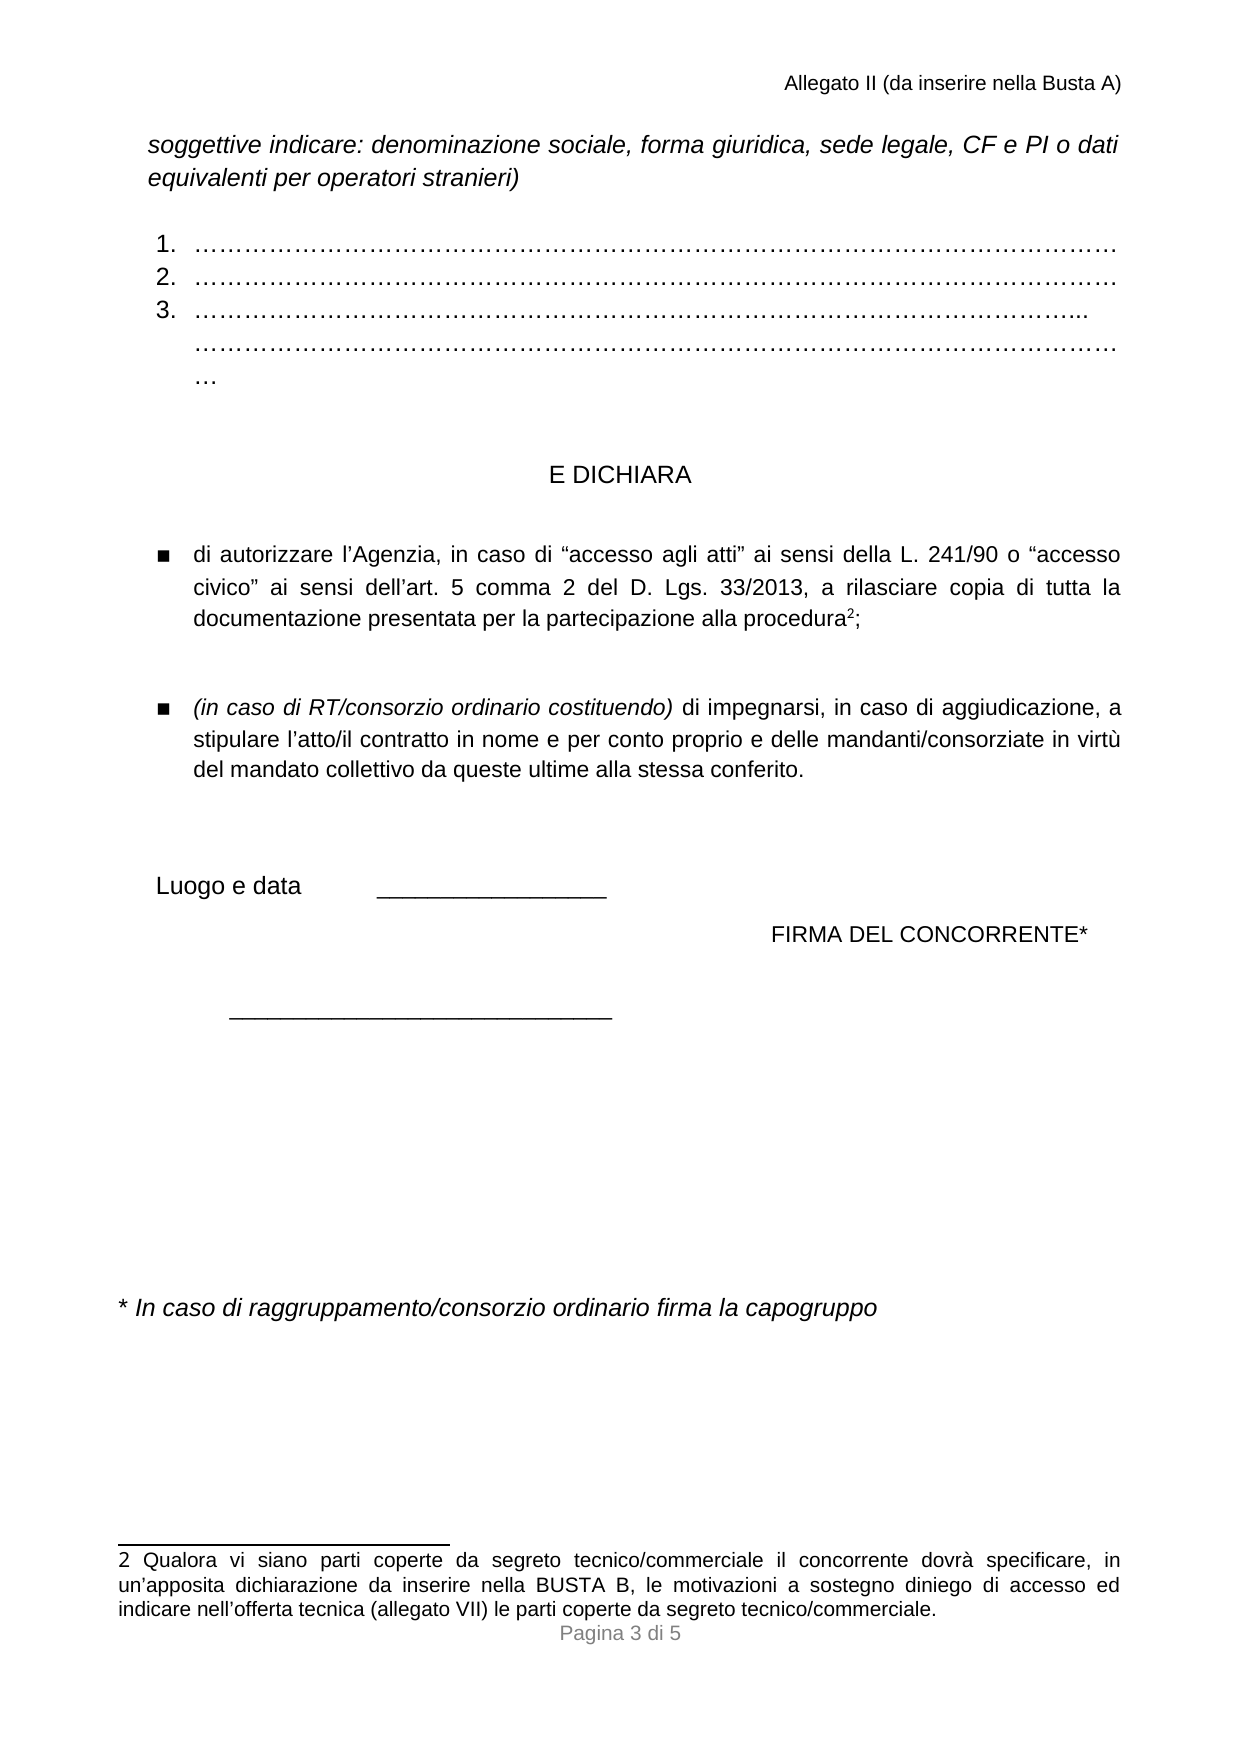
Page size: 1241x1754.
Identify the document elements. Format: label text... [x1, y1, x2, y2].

list di autorizzare l’Agenzia, in caso di “accesso agli atti” ai sensi della L. 241/90 o “accesso civico” ai sensi dell’art. 5 comma 2 del D. Lgs. 33/2013, a rilasciare copia di tutta la documentazione presentata per la partecipazione alla procedura; [156, 538, 1122, 632]
list Qualora vi siano parti coperte da segreto tecnico/commerciale il concorrente dovrà specificare, in un’apposita dichiarazione da inserire nella BUSTA B, le motivazioni a sostegno diniego di accesso ed indicare nell’offerta tecnica (allegato VII) le parti coperte da segreto tecnico/commerciale. [118, 1545, 1122, 1621]
text soggettive indicare: denominazione sociale, forma giuridica, sede legale, CF e PI o dati equivalenti per operatori stranieri) [148, 129, 1122, 191]
text Luogo e data __________________ [156, 871, 1122, 900]
text ______________________________ [156, 968, 1122, 1021]
text * In caso di raggruppamento/consorzio ordinario firma la capogruppo [118, 1293, 1122, 1321]
list ………………………………………………………………………………………………… [156, 262, 1122, 290]
text E DICHIARA [118, 460, 1122, 488]
list ………………………………………………………………………………………………… [156, 229, 1122, 257]
list ……………………………………………………………………………………………...…………………………………………………………………………………………………… [156, 295, 1122, 389]
text FIRMA DEL CONCORRENTE* [156, 921, 1122, 947]
list (in caso di RT/consorzio ordinario costituendo) di impegnarsi, in caso di aggiudicazione, a stipulare l’atto/il contratto in nome e per conto proprio e delle mandanti/consorziate in virtù del mandato collettivo da queste ultime alla stessa conferito. [156, 691, 1122, 783]
